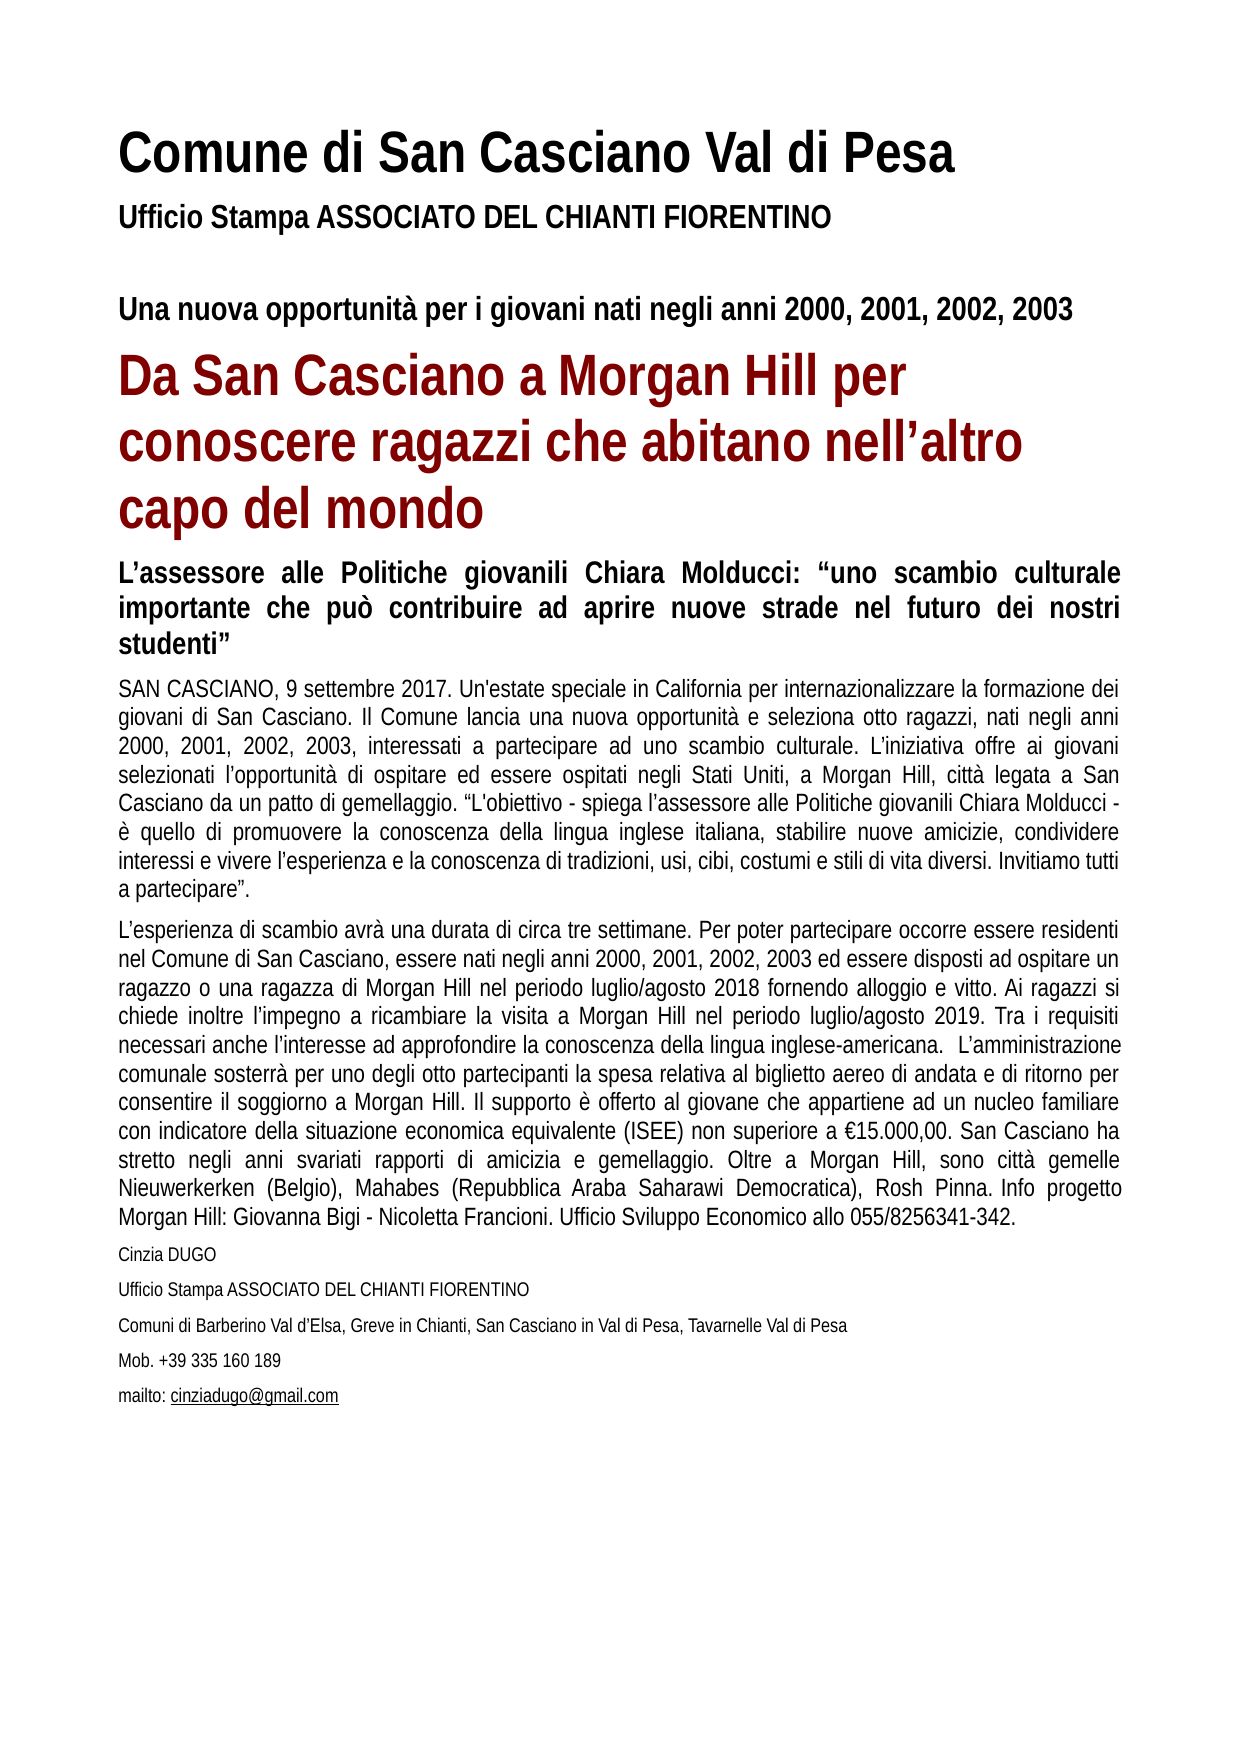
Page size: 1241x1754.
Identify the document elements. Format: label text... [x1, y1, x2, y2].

text Ufficio Stampa ASSOCIATO DEL CHIANTI FIORENTINO [118, 1278, 1122, 1301]
text Comuni di Barberino Val d’Elsa, Greve in Chianti, San Casciano in Val di Pesa, Tavarnelle Val di Pesa [118, 1313, 1122, 1336]
text Cinzia DUGO [118, 1243, 1122, 1266]
text SAN CASCIANO, 9 settembre 2017. Un'estate speciale in California per internazionalizzare la formazione dei giovani di San Casciano. Il Comune lancia una nuova opportunità e seleziona otto ragazzi, nati negli anni 2000, 2001, 2002, 2003, interessati a partecipare ad uno scambio culturale. L’iniziativa offre ai giovani selezionati l’opportunità di ospitare ed essere ospitati negli Stati Uniti, a Morgan Hill, città legata a San Casciano da un patto di gemellaggio. “L'obiettivo - spiega l’assessore alle Politiche giovanili Chiara Molducci - è quello di promuovere la conoscenza della lingua inglese italiana, stabilire nuove amicizie, condividere interessi e vivere l’esperienza e la conoscenza di tradizioni, usi, cibi, costumi e stili di vita diversi. Invitiamo tutti a partecipare”. [118, 674, 1122, 903]
text Una nuova opportunità per i giovani nati negli anni 2000, 2001, 2002, 2003 [118, 289, 1122, 328]
text Da San Casciano a Morgan Hill per conoscere ragazzi che abitano nell’altro capo del mondo [118, 340, 1122, 541]
text L’assessore alle Politiche giovanili Chiara Molducci: “uno scambio culturale importante che può contribuire ad aprire nuove strade nel futuro dei nostri studenti” [118, 554, 1122, 661]
text L’esperienza di scambio avrà una durata di circa tre settimane. Per poter partecipare occorre essere residenti nel Comune di San Casciano, essere nati negli anni 2000, 2001, 2002, 2003 ed essere disposti ad ospitare un ragazzo o una ragazza di Morgan Hill nel periodo luglio/agosto 2018 fornendo alloggio e vitto. Ai ragazzi si chiede inoltre l’impegno a ricambiare la visita a Morgan Hill nel periodo luglio/agosto 2019. Tra i requisiti necessari anche l’interesse ad approfondire la conoscenza della lingua inglese-americana. L’amministrazione comunale sosterrà per uno degli otto partecipanti la spesa relativa al biglietto aereo di andata e di ritorno per consentire il soggiorno a Morgan Hill. Il supporto è offerto al giovane che appartiene ad un nucleo familiare con indicatore della situazione economica equivalente (ISEE) non superiore a €15.000,00. San Casciano ha stretto negli anni svariati rapporti di amicizia e gemellaggio. Oltre a Morgan Hill, sono città gemelle Nieuwerkerken (Belgio), Mahabes (Repubblica Araba Saharawi Democratica), Rosh Pinna. Info progetto Morgan Hill: Giovanna Bigi - Nicoletta Francioni. Ufficio Sviluppo Economico allo 055/8256341-342. [118, 915, 1122, 1231]
text Comune di San Casciano Val di Pesa [118, 118, 1122, 185]
text Ufficio Stampa ASSOCIATO DEL CHIANTI FIORENTINO [118, 198, 1122, 236]
text Mob. +39 335 160 189 [118, 1349, 1122, 1371]
text mailto: cinziadugo@gmail.com [118, 1384, 1122, 1407]
